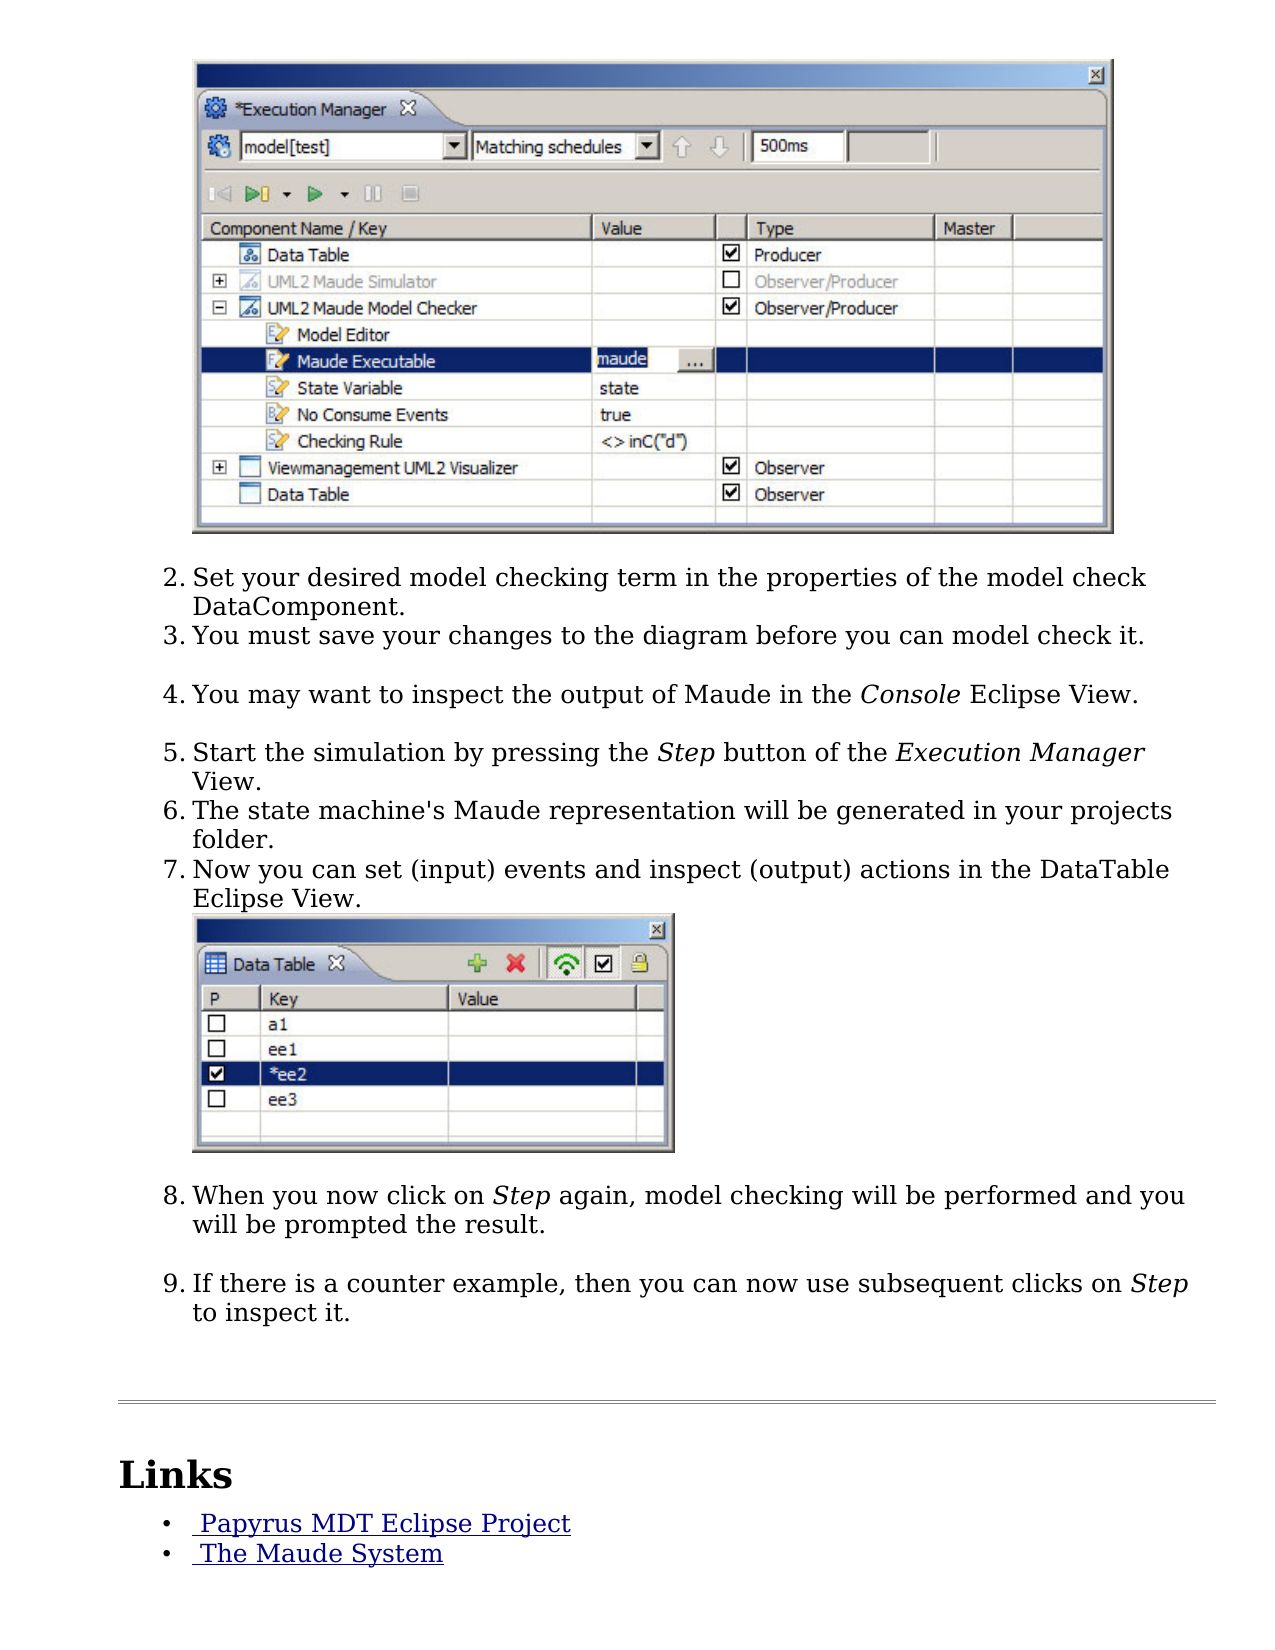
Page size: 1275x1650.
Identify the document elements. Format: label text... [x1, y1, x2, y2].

list [162, 59, 1216, 563]
subtitle Links [118, 1453, 1216, 1497]
picture [192, 59, 1114, 534]
list You must save your changes to the diagram before you can model check it. [162, 622, 1216, 680]
list Papyrus MDT Eclipse Project [162, 1510, 1216, 1539]
list The state machine's Maude representation will be generated in your projects folder. [162, 797, 1216, 855]
list If there is a counter example, then you can now use subsequent clicks on Step to inspect it. [162, 1269, 1216, 1356]
list You may want to inspect the output of Maude in the Console Eclipse View. [162, 680, 1216, 738]
list When you now click on Step again, model checking will be performed and you will be prompted the result. [162, 1181, 1216, 1269]
list The Maude System [162, 1539, 1216, 1568]
picture [192, 913, 675, 1153]
list Now you can set (input) events and inspect (output) actions in the DataTable Eclipse View. [162, 855, 1216, 1181]
list Set your desired model checking term in the properties of the model check DataComponent. [162, 563, 1216, 622]
list Start the simulation by pressing the Step button of the Execution Manager View. [162, 738, 1216, 797]
